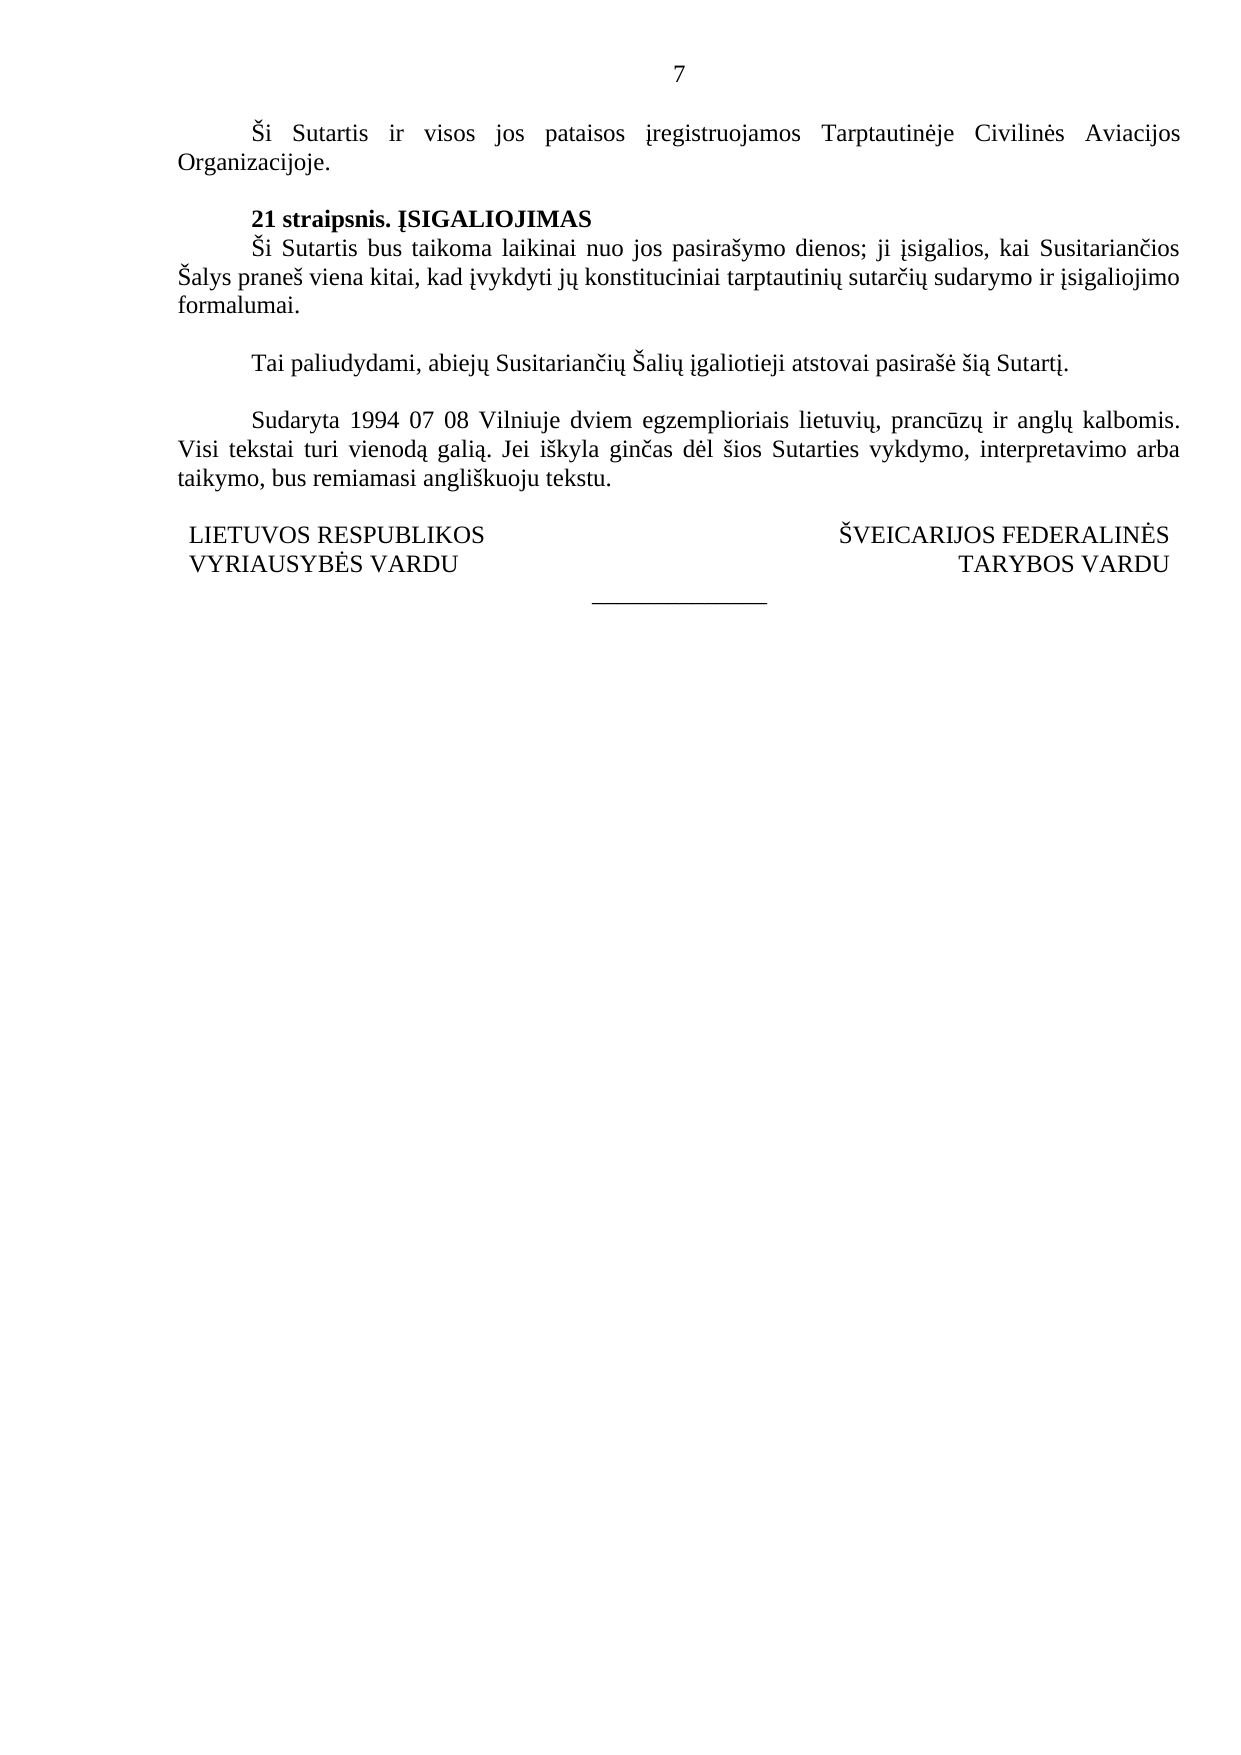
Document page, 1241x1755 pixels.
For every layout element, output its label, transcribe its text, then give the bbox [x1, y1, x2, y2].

text Tai paliudydami, abiejų Susitariančių Šalių įgaliotieji atstovai pasirašė šią Sutartį. [177, 348, 1181, 377]
text Ši Sutartis bus taikoma laikinai nuo jos pasirašymo dienos; ji įsigalios, kai Susitariančios Šalys praneš viena kitai, kad įvykdyti jų konstituciniai tarptautinių sutarčių sudarymo ir įsigaliojimo formalumai. [177, 233, 1181, 319]
text Ši Sutartis ir visos jos pataisos įregistruojamos Tarptautinėje Civilinės Aviacijos Organizacijoje. [177, 118, 1181, 176]
table_header Šveicarijos Federalinės [679, 521, 1181, 549]
table_cell Tarybos vardu [679, 549, 1181, 578]
text Sudaryta 1994 07 08 Vilniuje dviem egzemplioriais lietuvių, prancūzų ir anglų kalbomis. Visi tekstai turi vienodą galią. Jei iškyla ginčas dėl šios Sutarties vykdymo, interpretavimo arba taikymo, bus remiamasi angliškuoju tekstu. [177, 406, 1181, 492]
text 21 straipsnis. ĮSIGALIOJIMAS [177, 204, 1181, 233]
table_header Lietuvos Respublikos [177, 521, 679, 549]
text ______________ [177, 578, 1181, 607]
table_cell Vyriausybės vardu [177, 549, 679, 578]
